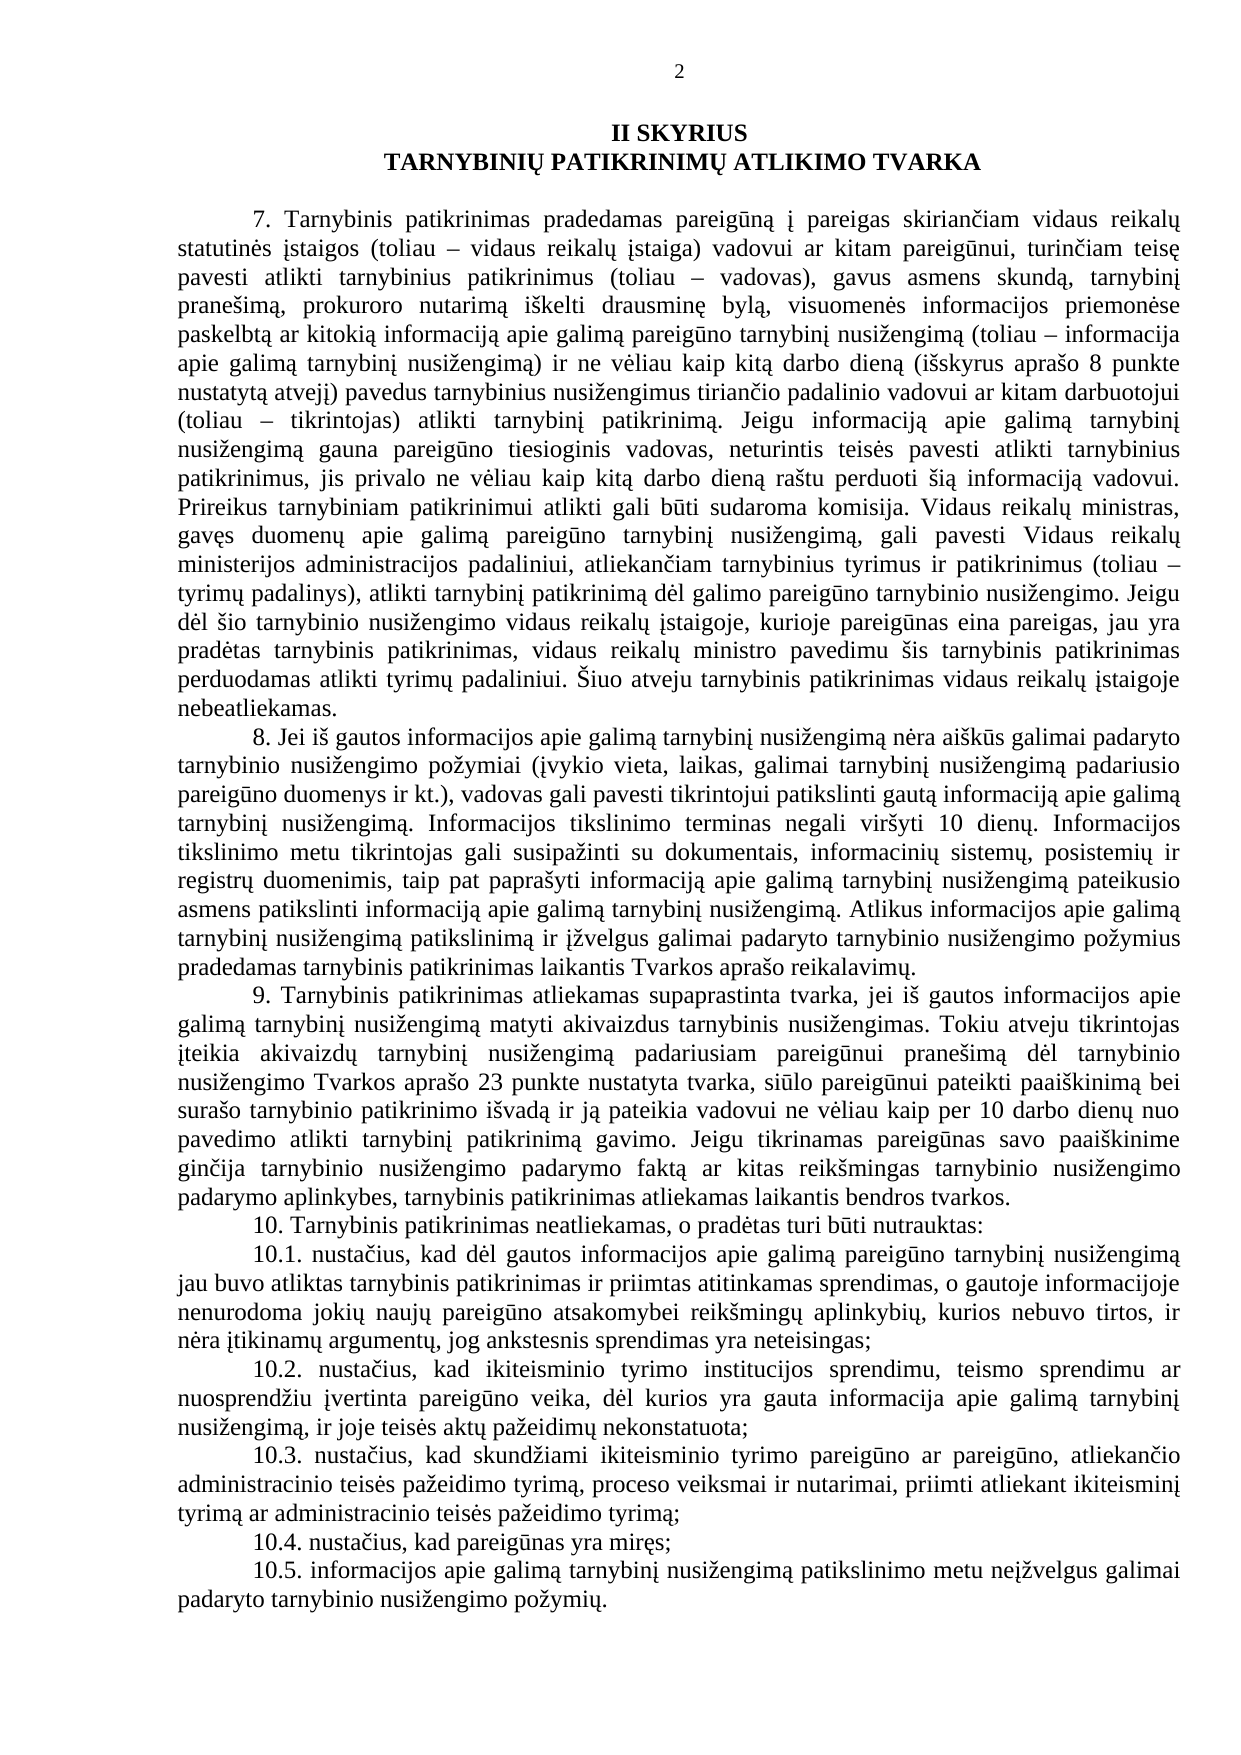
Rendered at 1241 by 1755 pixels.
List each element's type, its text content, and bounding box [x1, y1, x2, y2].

text 8. Jei iš gautos informacijos apie galimą tarnybinį nusižengimą nėra aiškūs galimai padaryto tarnybinio nusižengimo požymiai (įvykio vieta, laikas, galimai tarnybinį nusižengimą padariusio pareigūno duomenys ir kt.), vadovas gali pavesti tikrintojui patikslinti gautą informaciją apie galimą tarnybinį nusižengimą. Informacijos tikslinimo terminas negali viršyti 10 dienų. Informacijos tikslinimo metu tikrintojas gali susipažinti su dokumentais, informacinių sistemų, posistemių ir registrų duomenimis, taip pat paprašyti informaciją apie galimą tarnybinį nusižengimą pateikusio asmens patikslinti informaciją apie galimą tarnybinį nusižengimą. Atlikus informacijos apie galimą tarnybinį nusižengimą patikslinimą ir įžvelgus galimai padaryto tarnybinio nusižengimo požymius pradedamas tarnybinis patikrinimas laikantis Tvarkos aprašo reikalavimų. [177, 722, 1181, 981]
text II SKYRIUS [177, 118, 1181, 147]
text 10.4. nustačius, kad pareigūnas yra miręs; [177, 1527, 1181, 1556]
text 7. Tarnybinis patikrinimas pradedamas pareigūną į pareigas skiriančiam vidaus reikalų statutinės įstaigos (toliau – vidaus reikalų įstaiga) vadovui ar kitam pareigūnui, turinčiam teisę pavesti atlikti tarnybinius patikrinimus (toliau – vadovas), gavus asmens skundą, tarnybinį pranešimą, prokuroro nutarimą iškelti drausminę bylą, visuomenės informacijos priemonėse paskelbtą ar kitokią informaciją apie galimą pareigūno tarnybinį nusižengimą (toliau – informacija apie galimą tarnybinį nusižengimą) ir ne vėliau kaip kitą darbo dieną (išskyrus aprašo 8 punkte nustatytą atvejį) pavedus tarnybinius nusižengimus tiriančio padalinio vadovui ar kitam darbuotojui (toliau – tikrintojas) atlikti tarnybinį patikrinimą. Jeigu informaciją apie galimą tarnybinį nusižengimą gauna pareigūno tiesioginis vadovas, neturintis teisės pavesti atlikti tarnybinius patikrinimus, jis privalo ne vėliau kaip kitą darbo dieną raštu perduoti šią informaciją vadovui. Prireikus tarnybiniam patikrinimui atlikti gali būti sudaroma komisija. Vidaus reikalų ministras, gavęs duomenų apie galimą pareigūno tarnybinį nusižengimą, gali pavesti Vidaus reikalų ministerijos administracijos padaliniui, atliekančiam tarnybinius tyrimus ir patikrinimus (toliau – tyrimų padalinys), atlikti tarnybinį patikrinimą dėl galimo pareigūno tarnybinio nusižengimo. Jeigu dėl šio tarnybinio nusižengimo vidaus reikalų įstaigoje, kurioje pareigūnas eina pareigas, jau yra pradėtas tarnybinis patikrinimas, vidaus reikalų ministro pavedimu šis tarnybinis patikrinimas perduodamas atlikti tyrimų padaliniui. Šiuo atveju tarnybinis patikrinimas vidaus reikalų įstaigoje nebeatliekamas. [177, 204, 1181, 722]
text 10. Tarnybinis patikrinimas neatliekamas, o pradėtas turi būti nutrauktas: [177, 1211, 1181, 1239]
text 9. Tarnybinis patikrinimas atliekamas supaprastinta tvarka, jei iš gautos informacijos apie galimą tarnybinį nusižengimą matyti akivaizdus tarnybinis nusižengimas. Tokiu atveju tikrintojas įteikia akivaizdų tarnybinį nusižengimą padariusiam pareigūnui pranešimą dėl tarnybinio nusižengimo Tvarkos aprašo 23 punkte nustatyta tvarka, siūlo pareigūnui pateikti paaiškinimą bei surašo tarnybinio patikrinimo išvadą ir ją pateikia vadovui ne vėliau kaip per 10 darbo dienų nuo pavedimo atlikti tarnybinį patikrinimą gavimo. Jeigu tikrinamas pareigūnas savo paaiškinime ginčija tarnybinio nusižengimo padarymo faktą ar kitas reikšmingas tarnybinio nusižengimo padarymo aplinkybes, tarnybinis patikrinimas atliekamas laikantis bendros tvarkos. [177, 981, 1181, 1211]
text 10.1. nustačius, kad dėl gautos informacijos apie galimą pareigūno tarnybinį nusižengimą jau buvo atliktas tarnybinis patikrinimas ir priimtas atitinkamas sprendimas, o gautoje informacijoje nenurodoma jokių naujų pareigūno atsakomybei reikšmingų aplinkybių, kurios nebuvo tirtos, ir nėra įtikinamų argumentų, jog ankstesnis sprendimas yra neteisingas; [177, 1239, 1181, 1354]
text TARNYBINIŲ PATIKRINIMŲ ATLIKIMO TVARKA [177, 147, 1181, 176]
text 10.3. nustačius, kad skundžiami ikiteisminio tyrimo pareigūno ar pareigūno, atliekančio administracinio teisės pažeidimo tyrimą, proceso veiksmai ir nutarimai, priimti atliekant ikiteisminį tyrimą ar administracinio teisės pažeidimo tyrimą; [177, 1441, 1181, 1527]
text 10.2. nustačius, kad ikiteisminio tyrimo institucijos sprendimu, teismo sprendimu ar nuosprendžiu įvertinta pareigūno veika, dėl kurios yra gauta informacija apie galimą tarnybinį nusižengimą, ir joje teisės aktų pažeidimų nekonstatuota; [177, 1354, 1181, 1441]
text 10.5. informacijos apie galimą tarnybinį nusižengimą patikslinimo metu neįžvelgus galimai padaryto tarnybinio nusižengimo požymių. [177, 1556, 1181, 1613]
